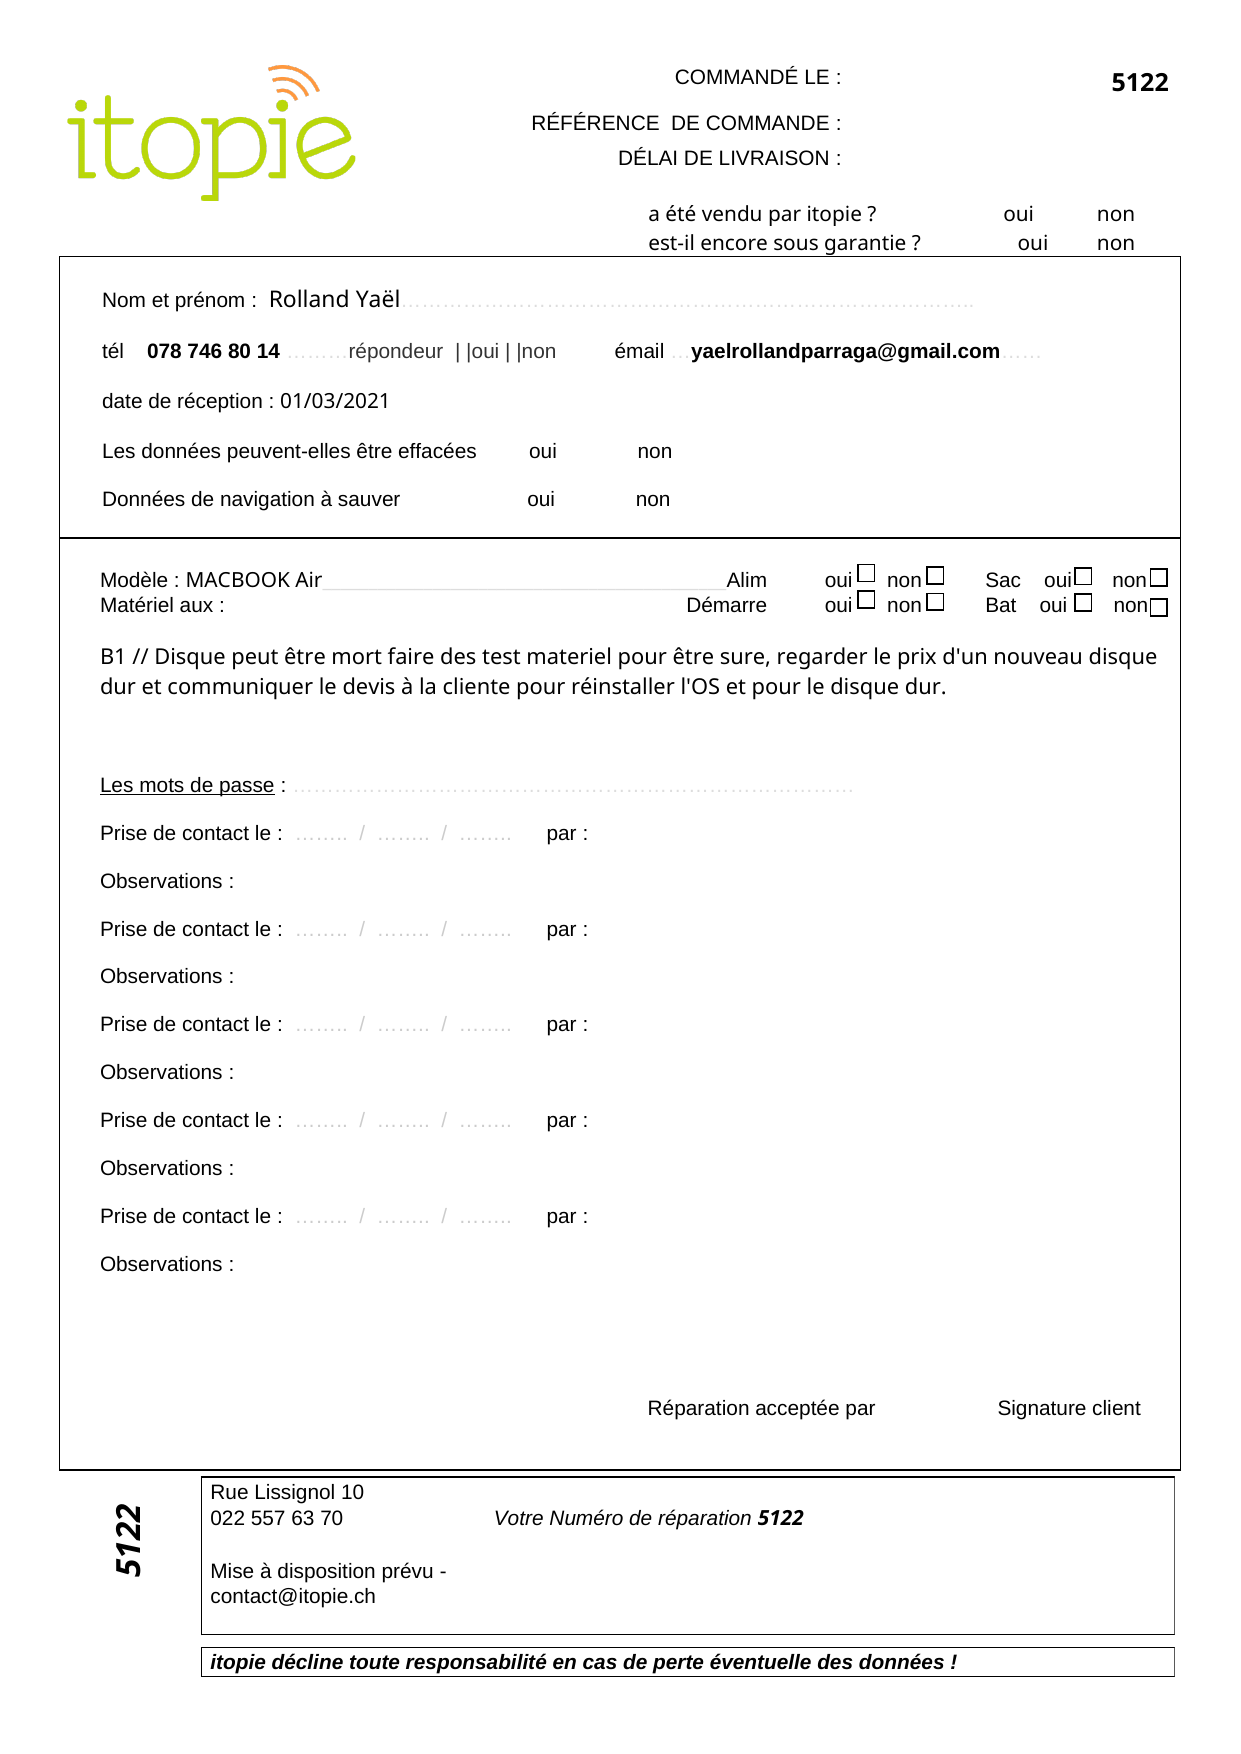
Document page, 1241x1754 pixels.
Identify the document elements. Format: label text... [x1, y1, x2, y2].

text est-il encore sous garantie ? oui non [59, 228, 1181, 256]
text Les mots de passe : ……………………………………………………………………… [60, 769, 1180, 797]
text Les données peuvent-elles être effacées oui non [60, 436, 1180, 463]
text tél 078 746 80 14 ………répondeur | |oui | |non émail …yaelrollandparraga@gmail.com…… [60, 335, 1180, 362]
text Réparation acceptée par Signature client [60, 1392, 1180, 1419]
table_header Rue Lissignol 10 022 557 63 70 Votre Numéro de réparation 5122 Mise à disposition prévu - contact@itopie.ch [195, 1471, 1180, 1641]
table_cell [847, 105, 1180, 140]
table_header 5122 [59, 1471, 195, 1683]
text B1 // Disque peut être mort faire des test materiel pour être sure, regarder le prix d'un nouveau disque dur et communiquer le devis à la cliente pour réinstaller l'OS et pour le disque dur. [60, 638, 1180, 701]
text Prise de contact le : …….. / …….. / …….. par : [60, 1201, 1180, 1228]
table_header COMMANDÉ LE : [490, 59, 847, 104]
text a été vendu par itopie ? oui non [59, 199, 1181, 228]
text Observations : [60, 865, 1180, 892]
text Prise de contact le : …….. / …….. / …….. par : [60, 1009, 1180, 1036]
text Observations : [60, 1153, 1180, 1180]
text Prise de contact le : …….. / …….. / …….. par : [60, 1105, 1180, 1132]
table_cell [847, 140, 1180, 175]
text Nom et prénom : Rolland Yaël……………………………………………………………………….. [60, 280, 1180, 314]
text Observations : [60, 1057, 1180, 1084]
text Prise de contact le : …….. / …….. / …….. par : [60, 913, 1180, 940]
table_cell DÉLAI DE LIVRAISON : [490, 140, 847, 175]
table_cell itopie décline toute responsabilité en cas de perte éventuelle des données ! [195, 1641, 1180, 1683]
table_header 5122 [847, 59, 1180, 104]
text Modèle : MACBOOK Air Alim oui non Sac oui non [60, 562, 856, 590]
text Données de navigation à sauver oui non [60, 484, 1180, 511]
table_cell RÉFÉRENCE DE COMMANDE : [490, 105, 847, 140]
text Prise de contact le : …….. / …….. / …….. par : [60, 817, 1180, 844]
text date de réception : 01/03/2021 [60, 383, 1180, 415]
text Modèle : MACBOOK Air Alim oui non Sac oui non [879, 562, 925, 590]
text Modèle : MACBOOK Air Alim oui non Sac oui non [948, 562, 1180, 590]
text Matériel aux : Démarre oui non Bat oui non [60, 590, 1180, 617]
text Observations : [60, 961, 1180, 988]
text Observations : [60, 1249, 1180, 1276]
picture [67, 65, 356, 201]
